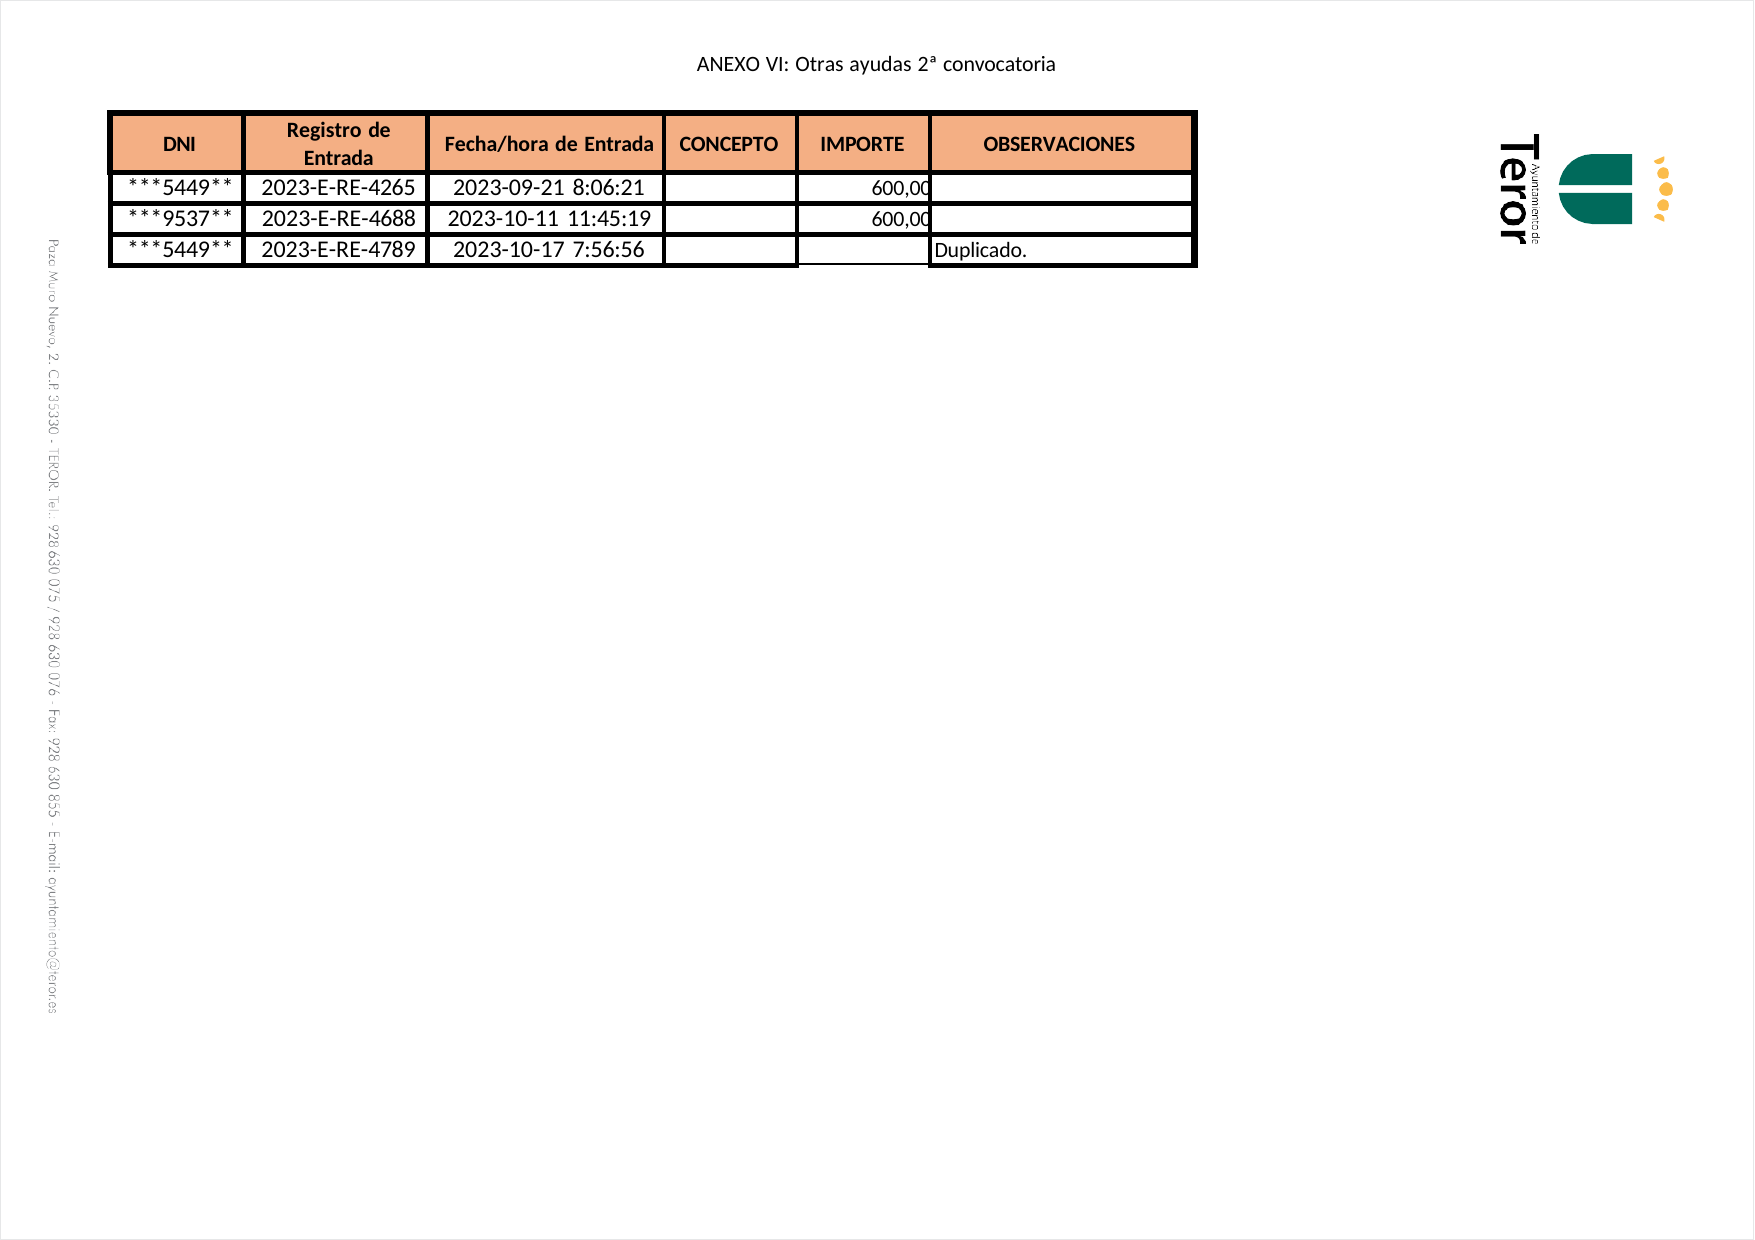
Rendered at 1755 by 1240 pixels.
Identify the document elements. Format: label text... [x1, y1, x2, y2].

table_cell [666, 237, 795, 263]
table_cell ***5449** [113, 175, 241, 201]
table_header Registro de Entrada [246, 116, 425, 170]
table_cell Duplicado. [932, 237, 1191, 263]
table_header IMPORTE [799, 116, 928, 170]
table_cell [932, 206, 1191, 232]
table_cell 2023-E-RE-4265 [246, 175, 425, 201]
table_cell 2023-E-RE-4789 [246, 237, 425, 263]
table_cell ***9537** [113, 206, 241, 232]
table_header OBSERVACIONES [932, 116, 1191, 170]
table_cell [666, 206, 795, 232]
table_header CONCEPTO [666, 116, 795, 170]
table_cell ***5449** [113, 237, 241, 263]
table_cell [666, 175, 795, 201]
table_header Fecha/hora de Entrada [430, 116, 662, 170]
text ANEXO VI: Otras ayudas 2ª convocatoria [46, 50, 1707, 76]
table_cell 2023-10-17 7:56:56 [430, 237, 662, 263]
table_cell [932, 175, 1191, 201]
table_cell 2023-E-RE-4688 [246, 206, 425, 232]
table_cell 2023-09-21 8:06:21 [430, 175, 662, 201]
table_cell 600,00 [799, 175, 928, 201]
table_cell [799, 237, 928, 263]
table_cell 600,00 [799, 206, 928, 232]
table_cell 2023-10-11 11:45:19 [430, 206, 662, 232]
table_header DNI [113, 116, 241, 170]
